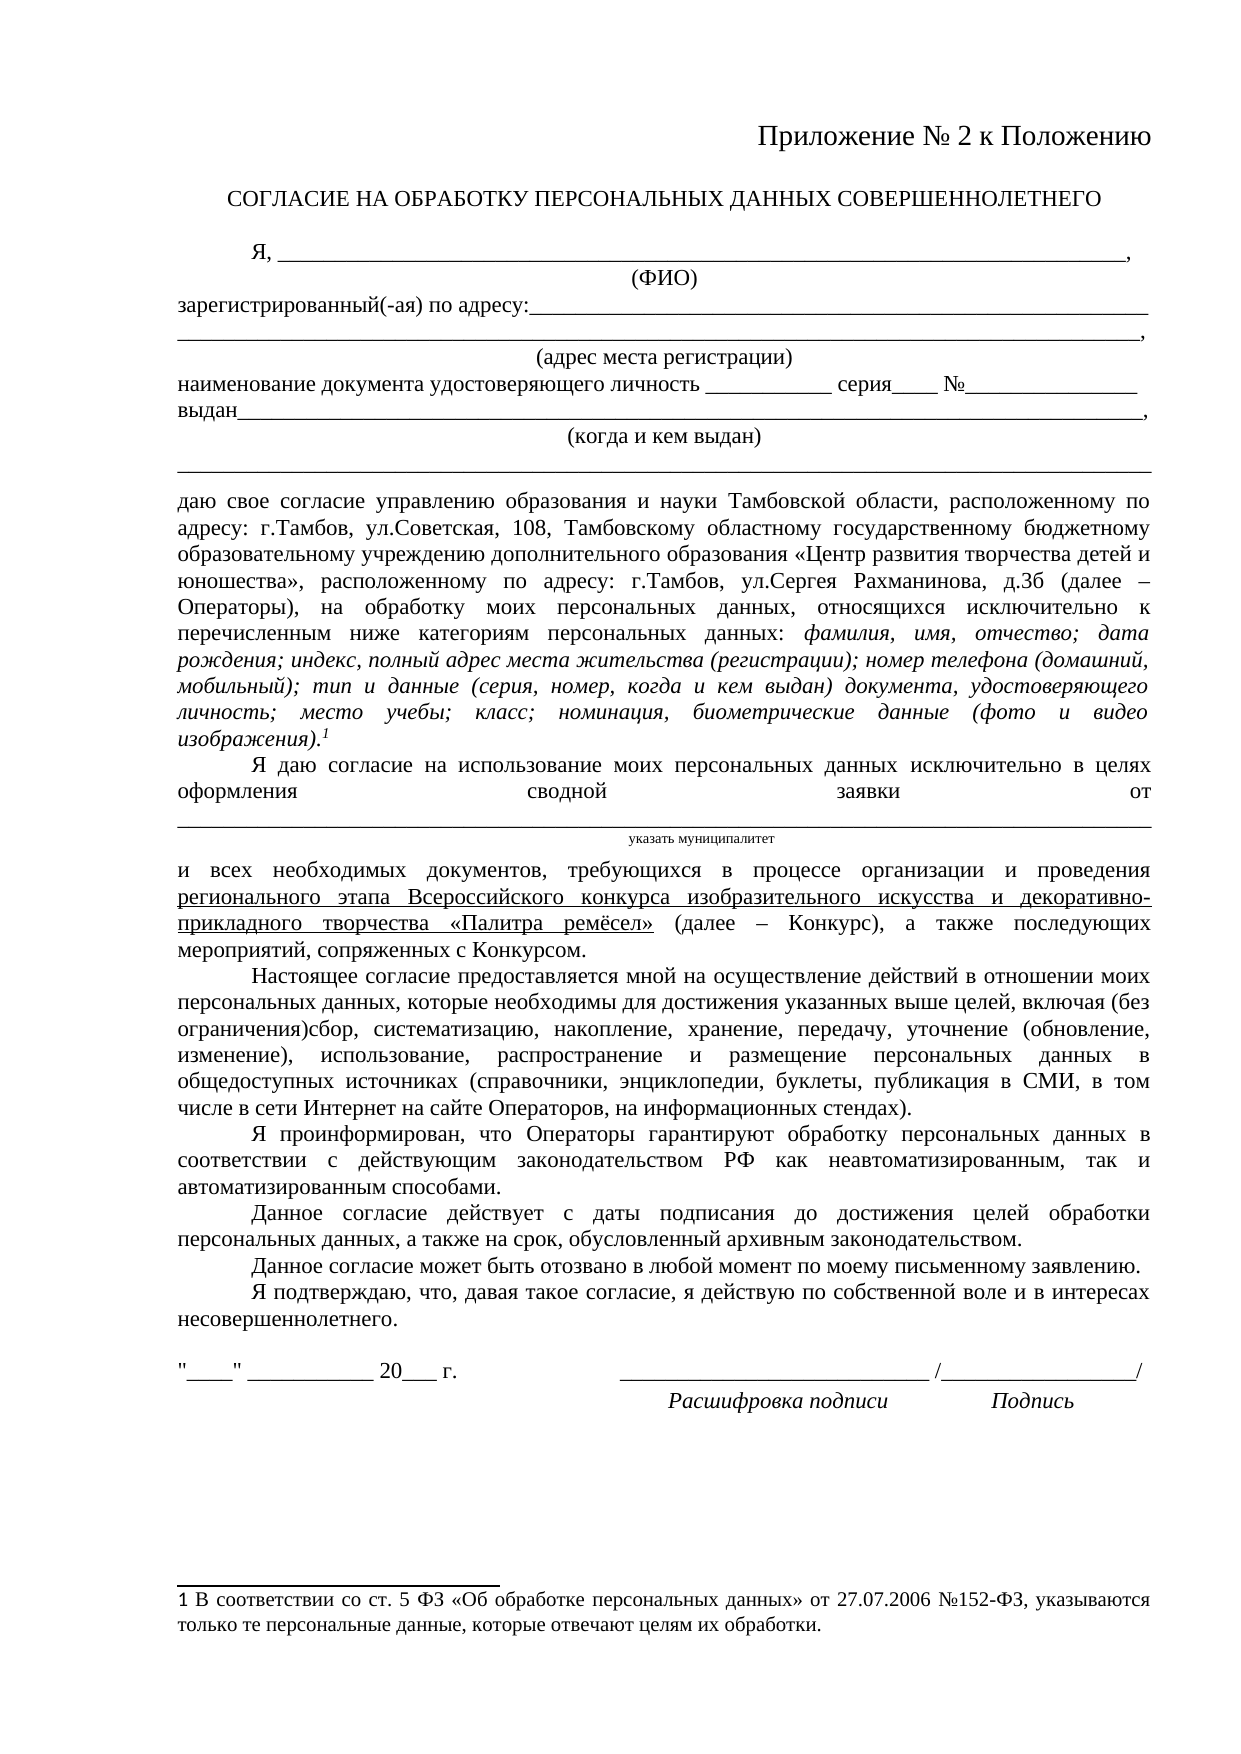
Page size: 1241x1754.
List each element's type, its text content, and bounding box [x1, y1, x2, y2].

text Данное согласие может быть отозвано в любой момент по моему письменному заявлению. [177, 1252, 1152, 1278]
text наименование документа удостоверяющего личность ___________ серия____ №_______________ [177, 370, 1152, 396]
text Я подтверждаю, что, давая такое согласие, я действую по собственной воле и в интересах несовершеннолетнего. [177, 1278, 1152, 1331]
text _____________________________________________________________________________________ [177, 449, 1152, 472]
text (адрес места регистрации) [177, 343, 1152, 370]
text "____" ___________ 20___ г. ___________________________ /_________________/ [177, 1357, 1152, 1384]
text Я даю согласие на использование моих персональных данных исключительно в целях оформления сводной заявки от _____________________________________________________________________________________ [177, 751, 1152, 827]
text зарегистрированный(-ая) по адресу:______________________________________________________ [177, 291, 1152, 317]
text указать муниципалитет [177, 830, 1152, 857]
text и всех необходимых документов, требующихся в процессе организации и проведения регионального этапа Всероссийского конкурса изобразительного искусства и декоративно- [177, 857, 1152, 906]
text даю свое согласие управлению образования и науки Тамбовской области, расположенному по адресу: г.Тамбов, ул.Советская, 108, Тамбовскому областному государственному бюджетному образовательному учреждению дополнительного образования «Центр развития творчества детей и юношества», расположенному по адресу: г.Тамбов, ул.Сергея Рахманинова, д.3б (далее – Операторы), на обработку моих персональных данных, относящихся исключительно к перечисленным ниже категориям персональных данных: фамилия, имя, отчество; дата рождения; индекс, полный адрес места жительства (регистрации); номер телефона (домашний, мобильный); тип и данные (серия, номер, когда и кем выдан) документа, удостоверяющего личность; место учебы; класс; номинация, биометрические данные (фото и видео изображения). [177, 488, 1152, 751]
text Приложение № 2 к Положению [177, 118, 1152, 152]
text ____________________________________________________________________________________, [177, 317, 1152, 343]
text Расшифровка подписи Подпись [251, 1387, 1152, 1413]
text выдан_______________________________________________________________________________, [177, 396, 1152, 422]
text В соответствии со ст. 5 ФЗ «Об обработке персональных данных» от 27.07.2006 №152-ФЗ, указываются только те персональные данные, которые отвечают целям их обработки. [177, 1586, 1152, 1636]
text Я проинформирован, что Операторы гарантируют обработку персональных данных в соответствии с действующим законодательством РФ как неавтоматизированным, так и автоматизированным способами. [177, 1120, 1152, 1199]
text Данное согласие действует с даты подписания до достижения целей обработки персональных данных, а также на срок, обусловленный архивным законодательством. [177, 1199, 1152, 1252]
text СОГЛАСИЕ НА ОБРАБОТКУ ПЕРСОНАЛЬНЫХ ДАННЫХ СОВЕРШЕННОЛЕТНЕГО [177, 185, 1152, 212]
text прикладного творчества «Палитра ремёсел» (далее – Конкурс), а также последующих мероприятий, сопряженных с Конкурсом. [177, 907, 1152, 962]
text (ФИО) [177, 264, 1152, 291]
text (когда и кем выдан) [177, 422, 1152, 449]
text Я, __________________________________________________________________________, [177, 238, 1152, 264]
text Настоящее согласие предоставляется мной на осуществление действий в отношении моих персональных данных, которые необходимы для достижения указанных выше целей, включая (без ограничения)сбор, систематизацию, накопление, хранение, передачу, уточнение (обновление, изменение), использование, распространение и размещение персональных данных в общедоступных источниках (справочники, энциклопедии, буклеты, публикация в СМИ, в том числе в сети Интернет на сайте Операторов, на информационных стендах). [177, 962, 1152, 1120]
